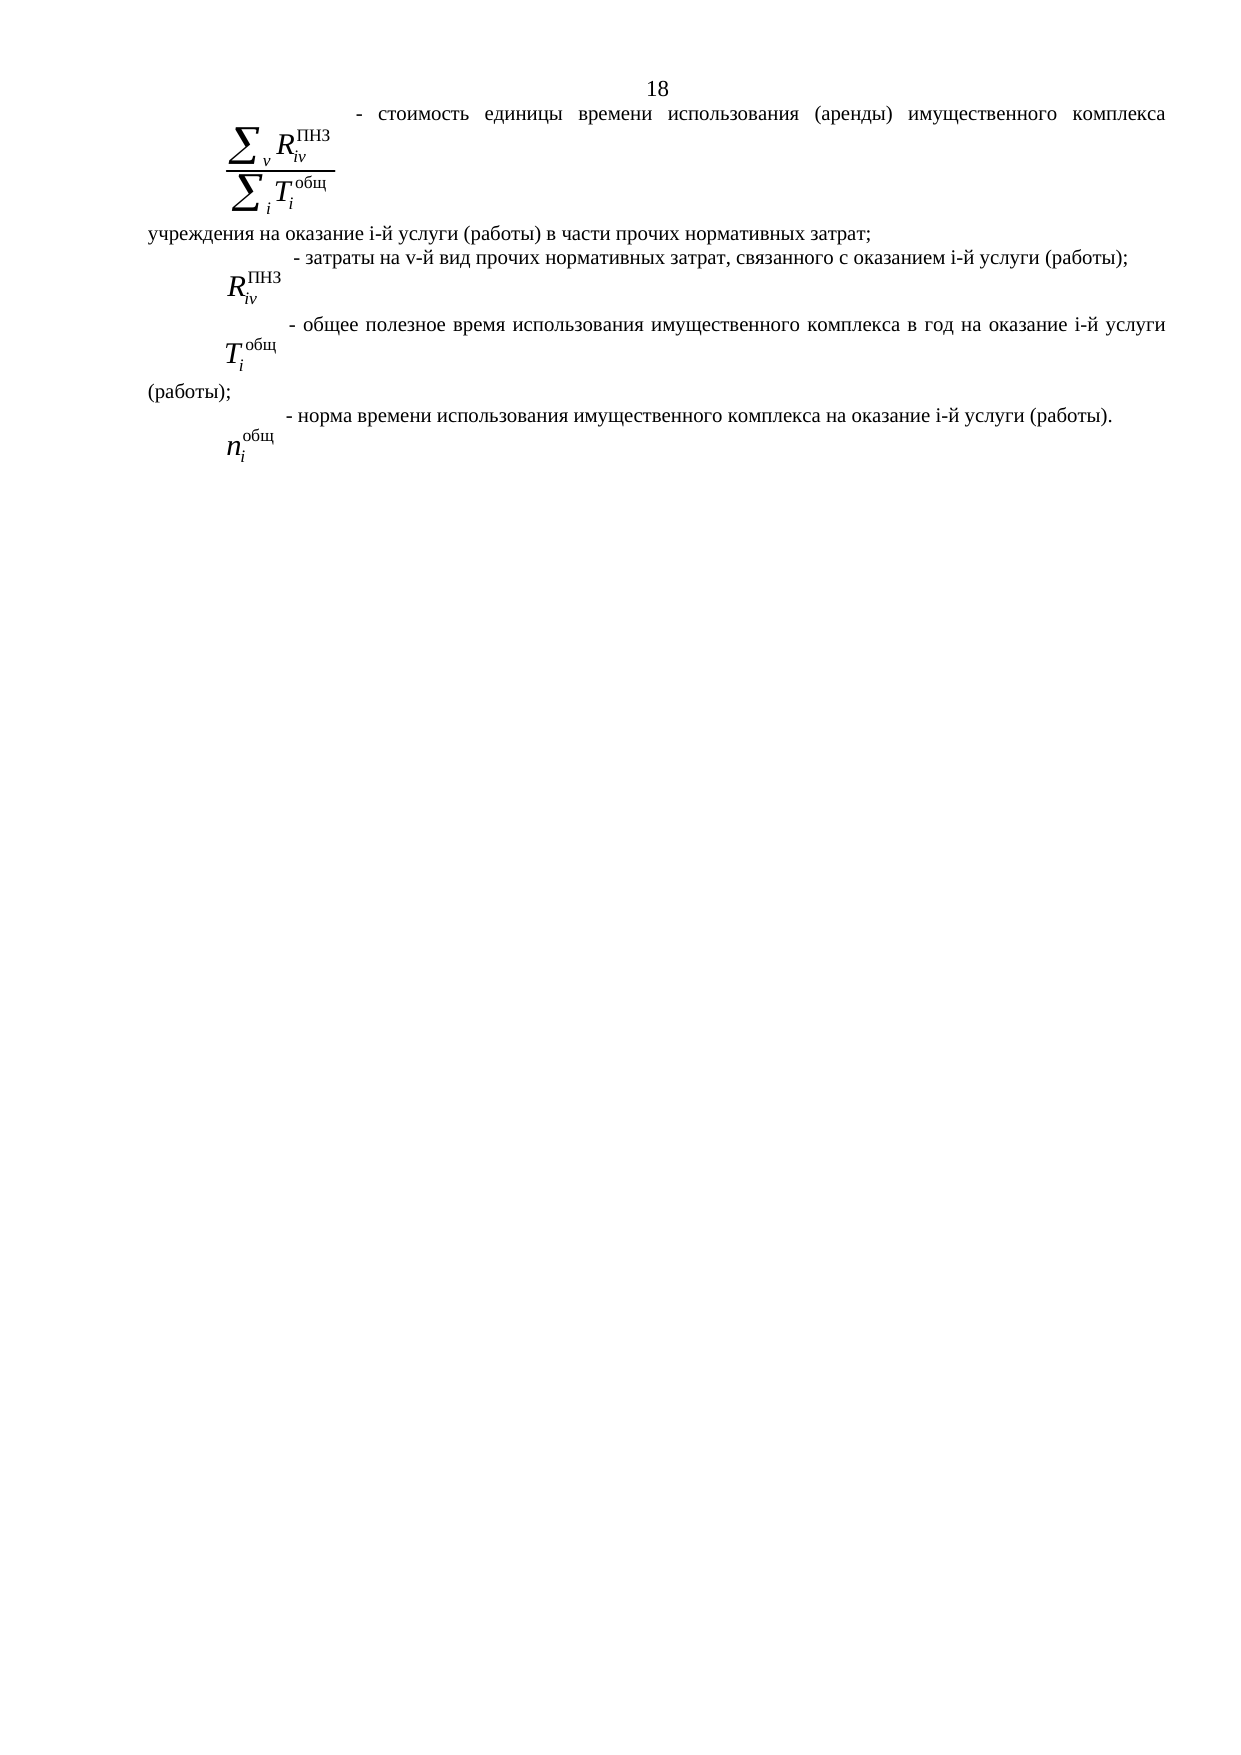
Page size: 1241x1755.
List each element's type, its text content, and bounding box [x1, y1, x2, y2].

text - стоимость единицы времени использования (аренды) имущественного комплекса учреждения на оказание i-й услуги (работы) в части прочих нормативных затрат; [148, 101, 1167, 245]
text - норма времени использования имущественного комплекса на оказание i-й услуги (работы). [148, 403, 1167, 470]
text - общее полезное время использования имущественного комплекса в год на оказание i-й услуги (работы); [148, 312, 1167, 403]
text - затраты на v-й вид прочих нормативных затрат, связанного с оказанием i-й услуги (работы); [148, 245, 1167, 312]
